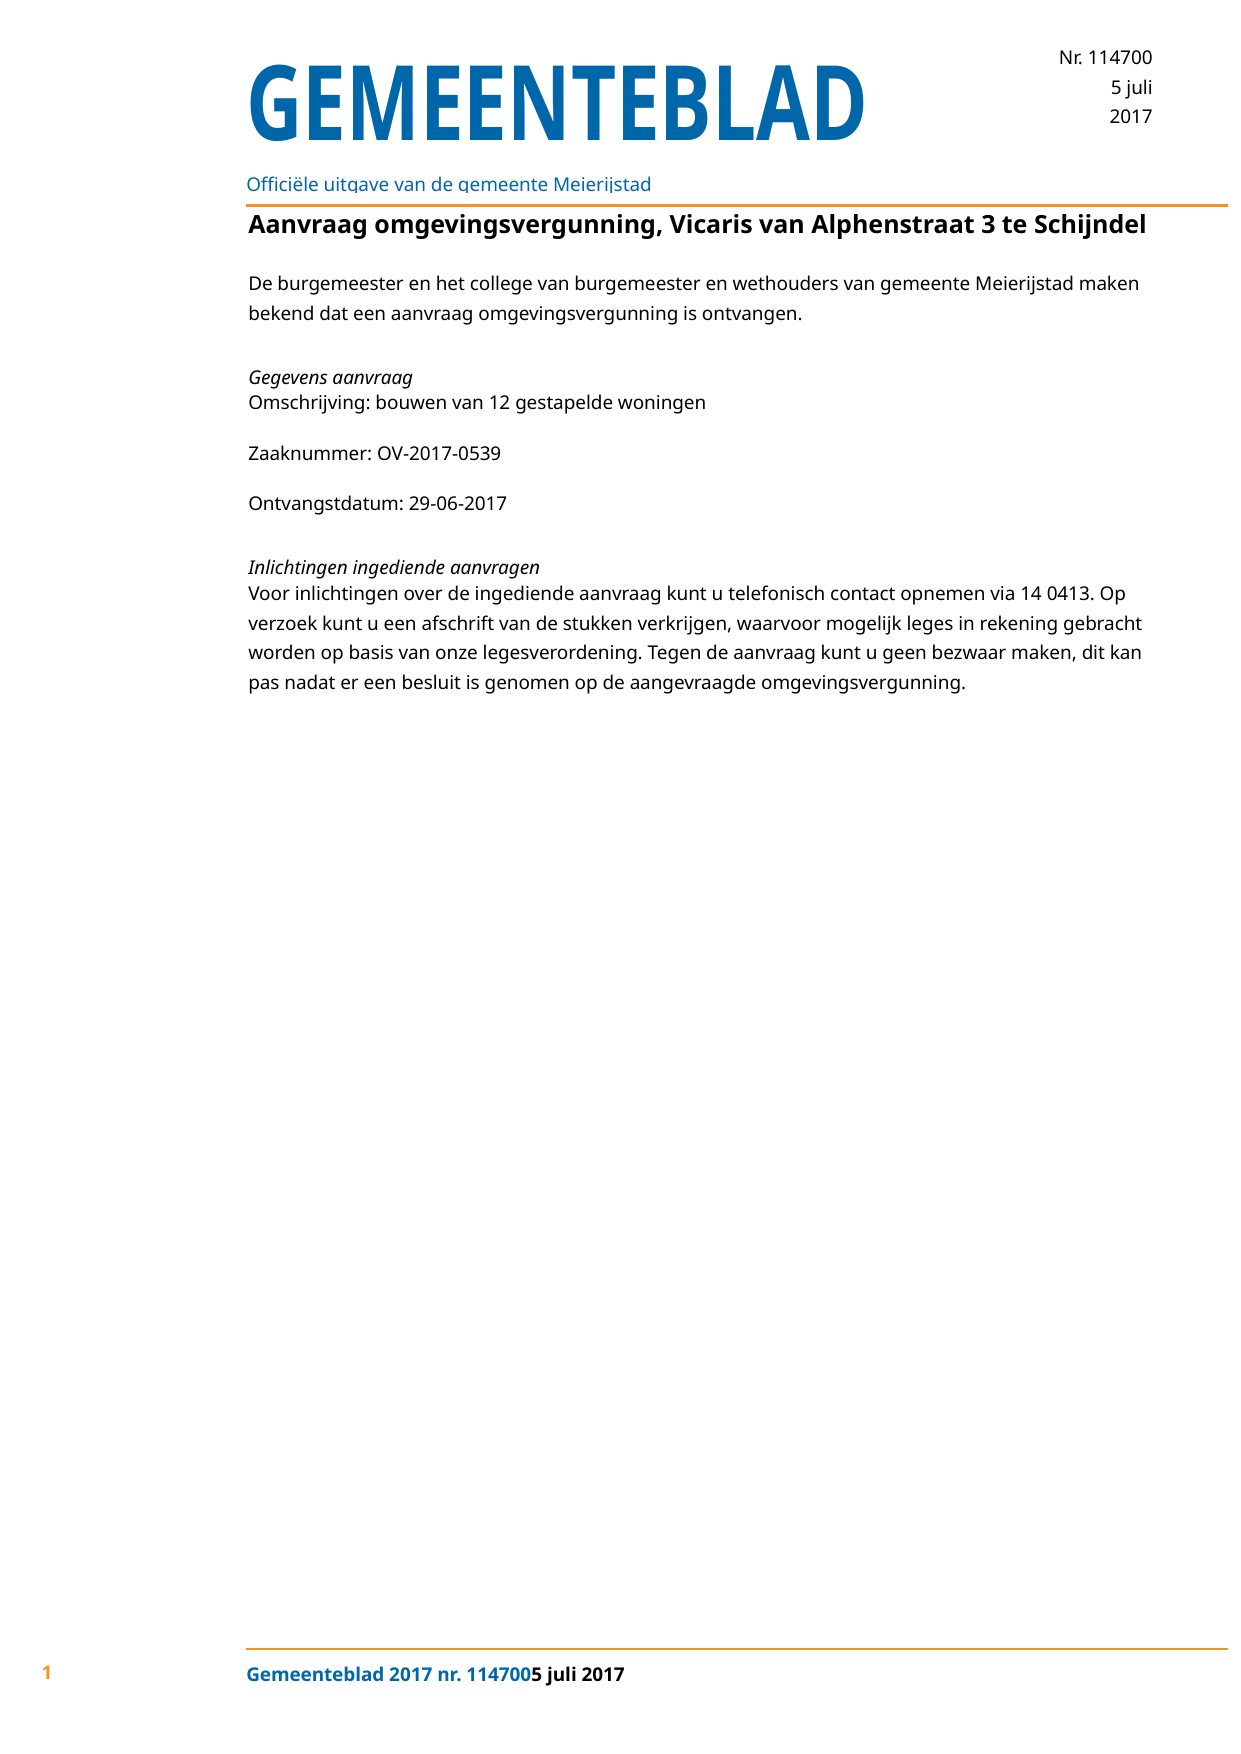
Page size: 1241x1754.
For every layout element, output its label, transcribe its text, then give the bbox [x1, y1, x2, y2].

picture [41, 47, 231, 172]
text Aanvraag omgevingsvergunning, Vicaris van Alphenstraat 3 te Schijndel [248, 207, 1152, 241]
text Voor inlichtingen over de ingediende aanvraag kunt u telefonisch contact opnemen via 14 0413. Op verzoek kunt u een afschrift van de stukken verkrijgen, waarvoor mogelijk leges in rekening gebracht worden op basis van onze legesverordening. Tegen de aanvraag kunt u geen bezwaar maken, dit kan pas nadat er een besluit is genomen op de aangevraagde omgevingsvergunning. [248, 580, 1152, 694]
text Inlichtingen ingediende aanvragen [248, 554, 1152, 580]
text Omschrijving: bouwen van 12 gestapelde woningen [248, 389, 1152, 415]
text De burgemeester en het college van burgemeester en wethouders van gemeente Meierijstad maken bekend dat een aanvraag omgevingsvergunning is ontvangen. [248, 270, 1152, 326]
text Ontvangstdatum: 29-06-2017 [248, 490, 1152, 516]
text Zaaknummer: OV-2017-0539 [248, 440, 1152, 466]
text Gegevens aanvraag [248, 364, 1152, 389]
